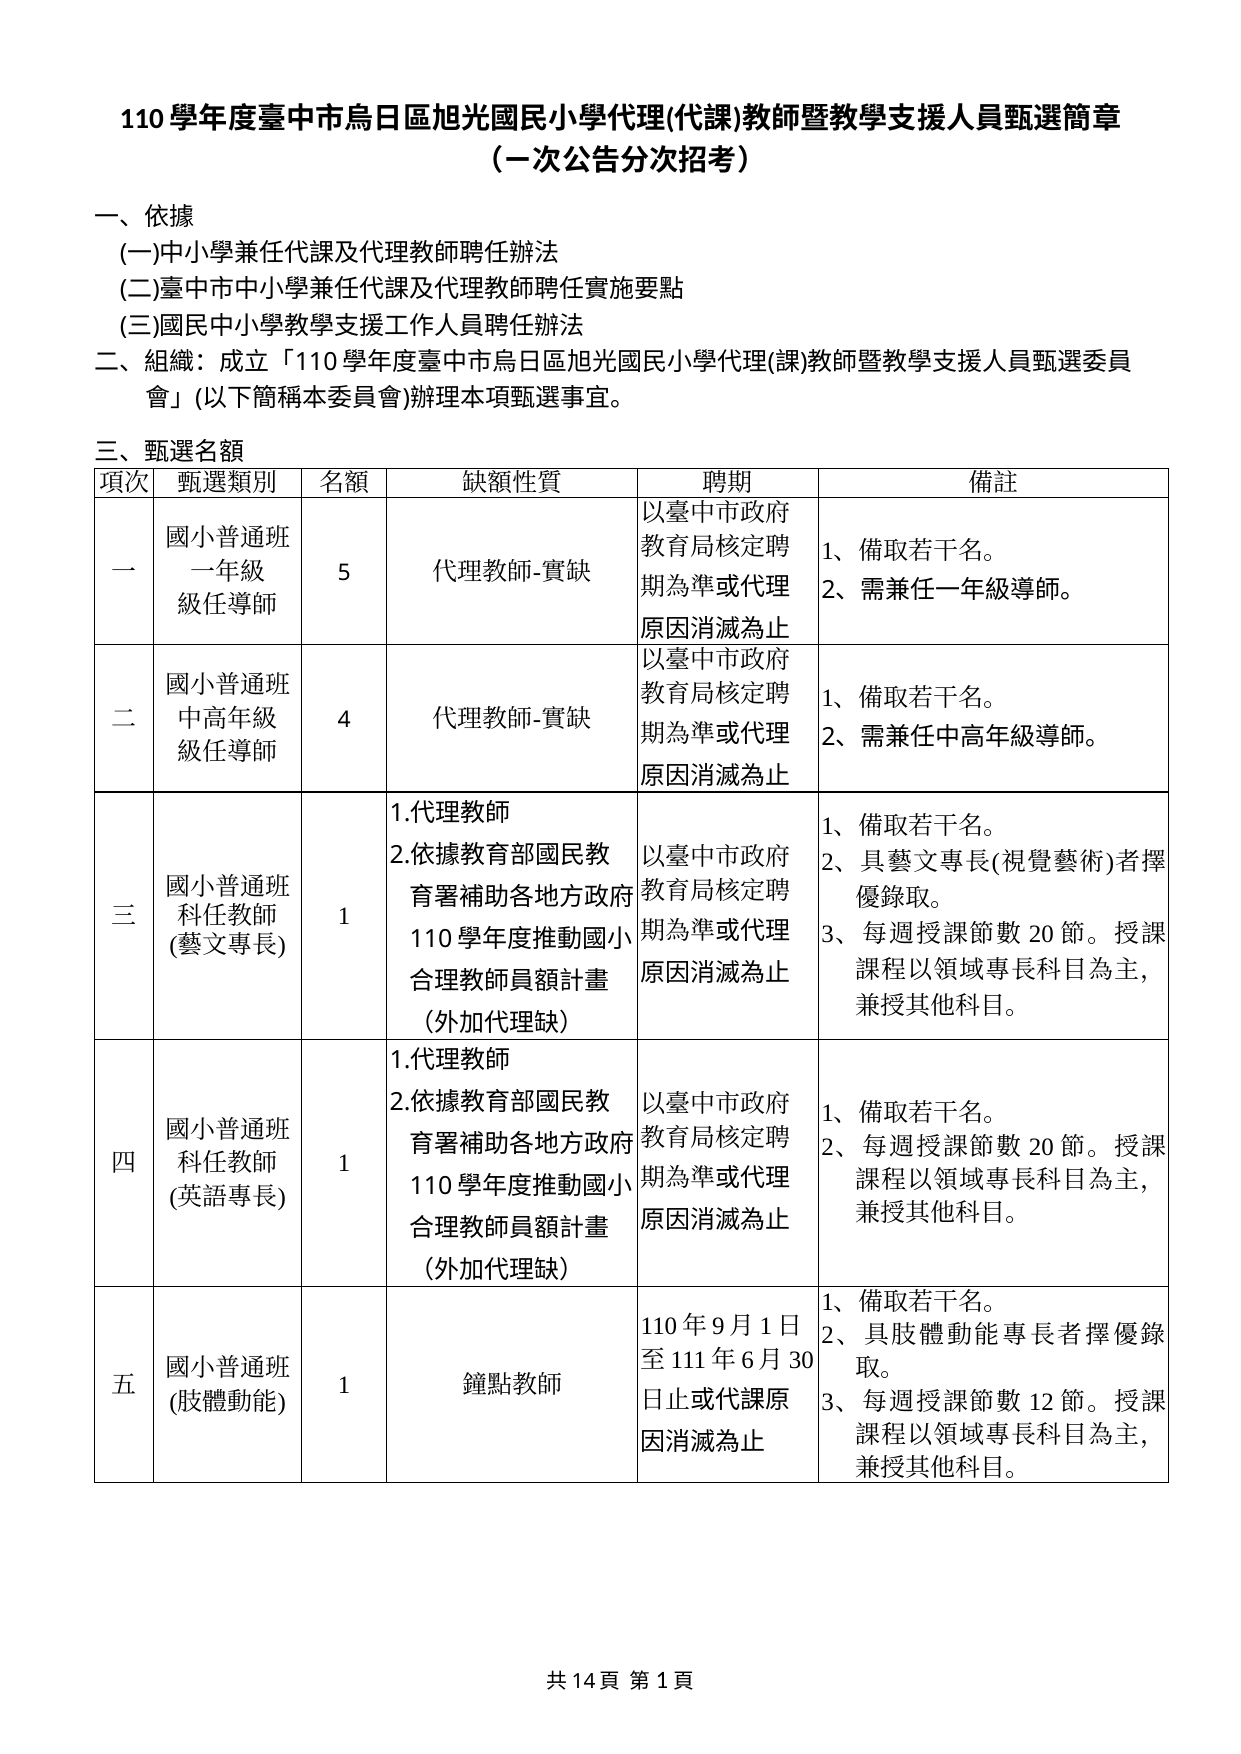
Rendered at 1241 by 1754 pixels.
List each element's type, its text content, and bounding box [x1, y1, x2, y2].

table_cell 4 [302, 645, 386, 791]
table_cell 1、備取若干名。 2、具藝文專長(視覺藝術)者擇優錄取。 3、每週授課節數20節。授課課程以領域專長科目為主，兼授其他科目。 [819, 793, 1168, 1038]
table_header 備註 [819, 469, 1168, 497]
table_cell 國小普通班 一年級 級任導師 [154, 498, 301, 644]
table_header 項次 [95, 469, 153, 497]
table_cell 1 [302, 1040, 386, 1286]
table_cell 代理教師-實缺 [387, 498, 637, 644]
table_cell 代理教師-實缺 [387, 645, 637, 791]
table_cell 1.代理教師 2.依據教育部國民教育署補助各地方政府110學年度推動國小合理教師員額計畫（外加代理缺） [387, 1040, 637, 1286]
table_cell 1、備取若干名。 2、需兼任中高年級導師。 [819, 645, 1168, 791]
table_cell 五 [95, 1287, 153, 1482]
table_cell 5 [302, 498, 386, 644]
text （ㄧ次公告分次招考） [94, 137, 1146, 179]
table_cell 以臺中市政府教育局核定聘期為準或代理原因消滅為止 [638, 645, 818, 791]
table_cell 以臺中市政府教育局核定聘期為準或代理原因消滅為止 [638, 1040, 818, 1286]
table_cell 1、備取若干名。 2、每週授課節數20節。授課課程以領域專長科目為主，兼授其他科目。 [819, 1040, 1168, 1286]
table_cell 1 [302, 1287, 386, 1482]
table_header 名額 [302, 469, 386, 497]
text 110學年度臺中市烏日區旭光國民小學代理(代課)教師暨教學支援人員甄選簡章 [94, 94, 1146, 137]
table_cell 三 [95, 793, 153, 1038]
table_cell 四 [95, 1040, 153, 1286]
table_cell 1、備取若干名。 2、需兼任一年級導師。 [819, 498, 1168, 644]
table_cell 二 [95, 645, 153, 791]
text 三、甄選名額 [94, 431, 1146, 467]
text (二)臺中市中小學兼任代課及代理教師聘任實施要點 [119, 269, 1146, 305]
table_cell 鐘點教師 [387, 1287, 637, 1482]
text (一)中小學兼任代課及代理教師聘任辦法 [119, 233, 1146, 269]
table_header 缺額性質 [387, 469, 637, 497]
table_cell 1 [302, 793, 386, 1038]
table_cell 1、備取若干名。 2、具肢體動能專長者擇優錄取。 3、每週授課節數12節。授課課程以領域專長科目為主，兼授其他科目。 [819, 1287, 1168, 1482]
table_header 甄選類別 [154, 469, 301, 497]
text 一、依據 [94, 196, 1146, 233]
text (三)國民中小學教學支援工作人員聘任辦法 [119, 305, 1146, 341]
table_cell 一 [95, 498, 153, 644]
table_cell 國小普通班 科任教師 (英語專長) [154, 1040, 301, 1286]
table_cell 1.代理教師 2.依據教育部國民教育署補助各地方政府110學年度推動國小合理教師員額計畫（外加代理缺） [387, 793, 637, 1038]
table_cell 以臺中市政府教育局核定聘期為準或代理原因消滅為止 [638, 793, 818, 1038]
text 二、組織：成立「110學年度臺中市烏日區旭光國民小學代理(課)教師暨教學支援人員甄選委員會」(以下簡稱本委員會)辦理本項甄選事宜。 [94, 341, 1146, 414]
table_header 聘期 [638, 469, 818, 497]
table_cell 國小普通班 科任教師 (藝文專長) [154, 793, 301, 1038]
table_cell 國小普通班 (肢體動能) [154, 1287, 301, 1482]
table_cell 國小普通班 中高年級 級任導師 [154, 645, 301, 791]
table_cell 以臺中市政府教育局核定聘期為準或代理原因消滅為止 [638, 498, 818, 644]
table_cell 110年9月1日 至111年6月30日止或代課原因消滅為止 [638, 1287, 818, 1482]
